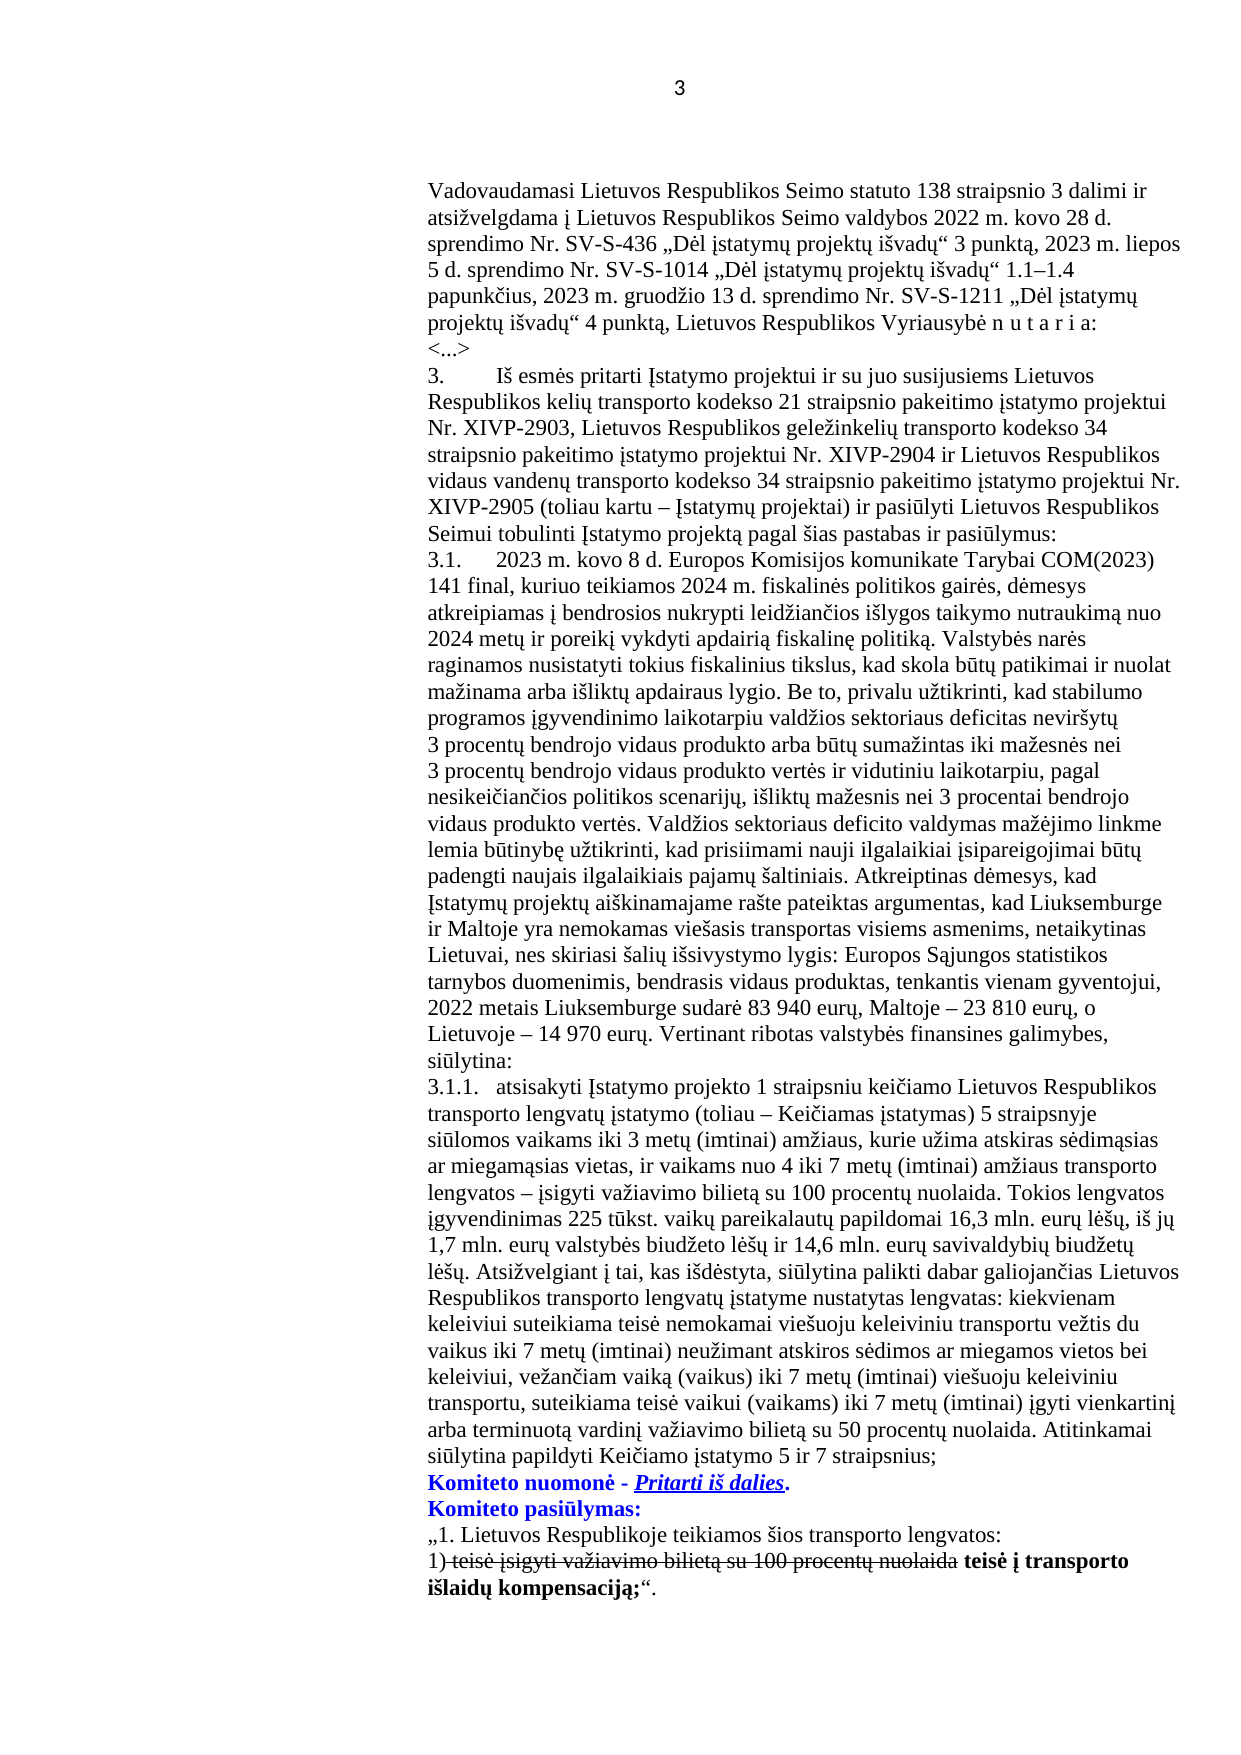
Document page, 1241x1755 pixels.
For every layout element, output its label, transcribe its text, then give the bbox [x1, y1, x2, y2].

text 3. Iš esmės pritarti Įstatymo projektui ir su juo susijusiems Lietuvos Respublikos kelių transporto kodekso 21 straipsnio pakeitimo įstatymo projektui Nr. XIVP-2903, Lietuvos Respublikos geležinkelių transporto kodekso 34 straipsnio pakeitimo įstatymo projektui Nr. XIVP-2904 ir Lietuvos Respublikos vidaus vandenų transporto kodekso 34 straipsnio pakeitimo įstatymo projektui Nr. XIVP-2905 (toliau kartu – Įstatymų projektai) ir pasiūlyti Lietuvos Respublikos Seimui tobulinti Įstatymo projektą pagal šias pastabas ir pasiūlymus: [427, 362, 1181, 546]
text „1. Lietuvos Respublikoje teikiamos šios transporto lengvatos: [427, 1521, 1181, 1548]
text 3.1.1. atsisakyti Įstatymo projekto 1 straipsniu keičiamo Lietuvos Respublikos transporto lengvatų įstatymo (toliau – Keičiamas įstatymas) 5 straipsnyje siūlomos vaikams iki 3 metų (imtinai) amžiaus, kurie užima atskiras sėdimąsias ar miegamąsias vietas, ir vaikams nuo 4 iki 7 metų (imtinai) amžiaus transporto lengvatos – įsigyti važiavimo bilietą su 100 procentų nuolaida. Tokios lengvatos įgyvendinimas 225 tūkst. vaikų pareikalautų papildomai 16,3 mln. eurų lėšų, iš jų 1,7 mln. eurų valstybės biudžeto lėšų ir 14,6 mln. eurų savivaldybių biudžetų lėšų. Atsižvelgiant į tai, kas išdėstyta, siūlytina palikti dabar galiojančias Lietuvos Respublikos transporto lengvatų įstatyme nustatytas lengvatas: kiekvienam keleiviui suteikiama teisė nemokamai viešuoju keleiviniu transportu vežtis du vaikus iki 7 metų (imtinai) neužimant atskiros sėdimos ar miegamos vietos bei keleiviui, vežančiam vaiką (vaikus) iki 7 metų (imtinai) viešuoju keleiviniu transportu, suteikiama teisė vaikui (vaikams) iki 7 metų (imtinai) įgyti vienkartinį arba terminuotą vardinį važiavimo bilietą su 50 procentų nuolaida. Atitinkamai siūlytina papildyti Keičiamo įstatymo 5 ir 7 straipsnius; [427, 1073, 1181, 1468]
text 1) teisė įsigyti važiavimo bilietą su 100 procentų nuolaida teisė į transporto išlaidų kompensaciją;“. [427, 1548, 1181, 1600]
text <...> [427, 335, 1181, 362]
text Vadovaudamasi Lietuvos Respublikos Seimo statuto 138 straipsnio 3 dalimi ir atsižvelgdama į Lietuvos Respublikos Seimo valdybos 2022 m. kovo 28 d. sprendimo Nr. SV-S-436 „Dėl įstatymų projektų išvadų“ 3 punktą, 2023 m. liepos 5 d. sprendimo Nr. SV-S-1014 „Dėl įstatymų projektų išvadų“ 1.1–1.4 papunkčius, 2023 m. gruodžio 13 d. sprendimo Nr. SV-S-1211 „Dėl įstatymų projektų išvadų“ 4 punktą, Lietuvos Respublikos Vyriausybė n u t a r i a: [427, 177, 1181, 335]
text Komiteto pasiūlymas: [427, 1495, 1181, 1521]
text Komiteto nuomonė - Pritarti iš dalies. [427, 1468, 1181, 1495]
text 3.1. 2023 m. kovo 8 d. Europos Komisijos komunikate Tarybai COM(2023) 141 final, kuriuo teikiamos 2024 m. fiskalinės politikos gairės, dėmesys atkreipiamas į bendrosios nukrypti leidžiančios išlygos taikymo nutraukimą nuo 2024 metų ir poreikį vykdyti apdairią fiskalinę politiką. Valstybės narės raginamos nusistatyti tokius fiskalinius tikslus, kad skola būtų patikimai ir nuolat mažinama arba išliktų apdairaus lygio. Be to, privalu užtikrinti, kad stabilumo programos įgyvendinimo laikotarpiu valdžios sektoriaus deficitas neviršytų 3 procentų bendrojo vidaus produkto arba būtų sumažintas iki mažesnės nei 3 procentų bendrojo vidaus produkto vertės ir vidutiniu laikotarpiu, pagal nesikeičiančios politikos scenarijų, išliktų mažesnis nei 3 procentai bendrojo vidaus produkto vertės. Valdžios sektoriaus deficito valdymas mažėjimo linkme lemia būtinybę užtikrinti, kad prisiimami nauji ilgalaikiai įsipareigojimai būtų padengti naujais ilgalaikiais pajamų šaltiniais. Atkreiptinas dėmesys, kad Įstatymų projektų aiškinamajame rašte pateiktas argumentas, kad Liuksemburge ir Maltoje yra nemokamas viešasis transportas visiems asmenims, netaikytinas Lietuvai, nes skiriasi šalių išsivystymo lygis: Europos Sąjungos statistikos tarnybos duomenimis, bendrasis vidaus produktas, tenkantis vienam gyventojui, 2022 metais Liuksemburge sudarė 83 940 eurų, Maltoje – 23 810 eurų, o Lietuvoje – 14 970 eurų. Vertinant ribotas valstybės finansines galimybes, siūlytina: [427, 546, 1181, 1073]
